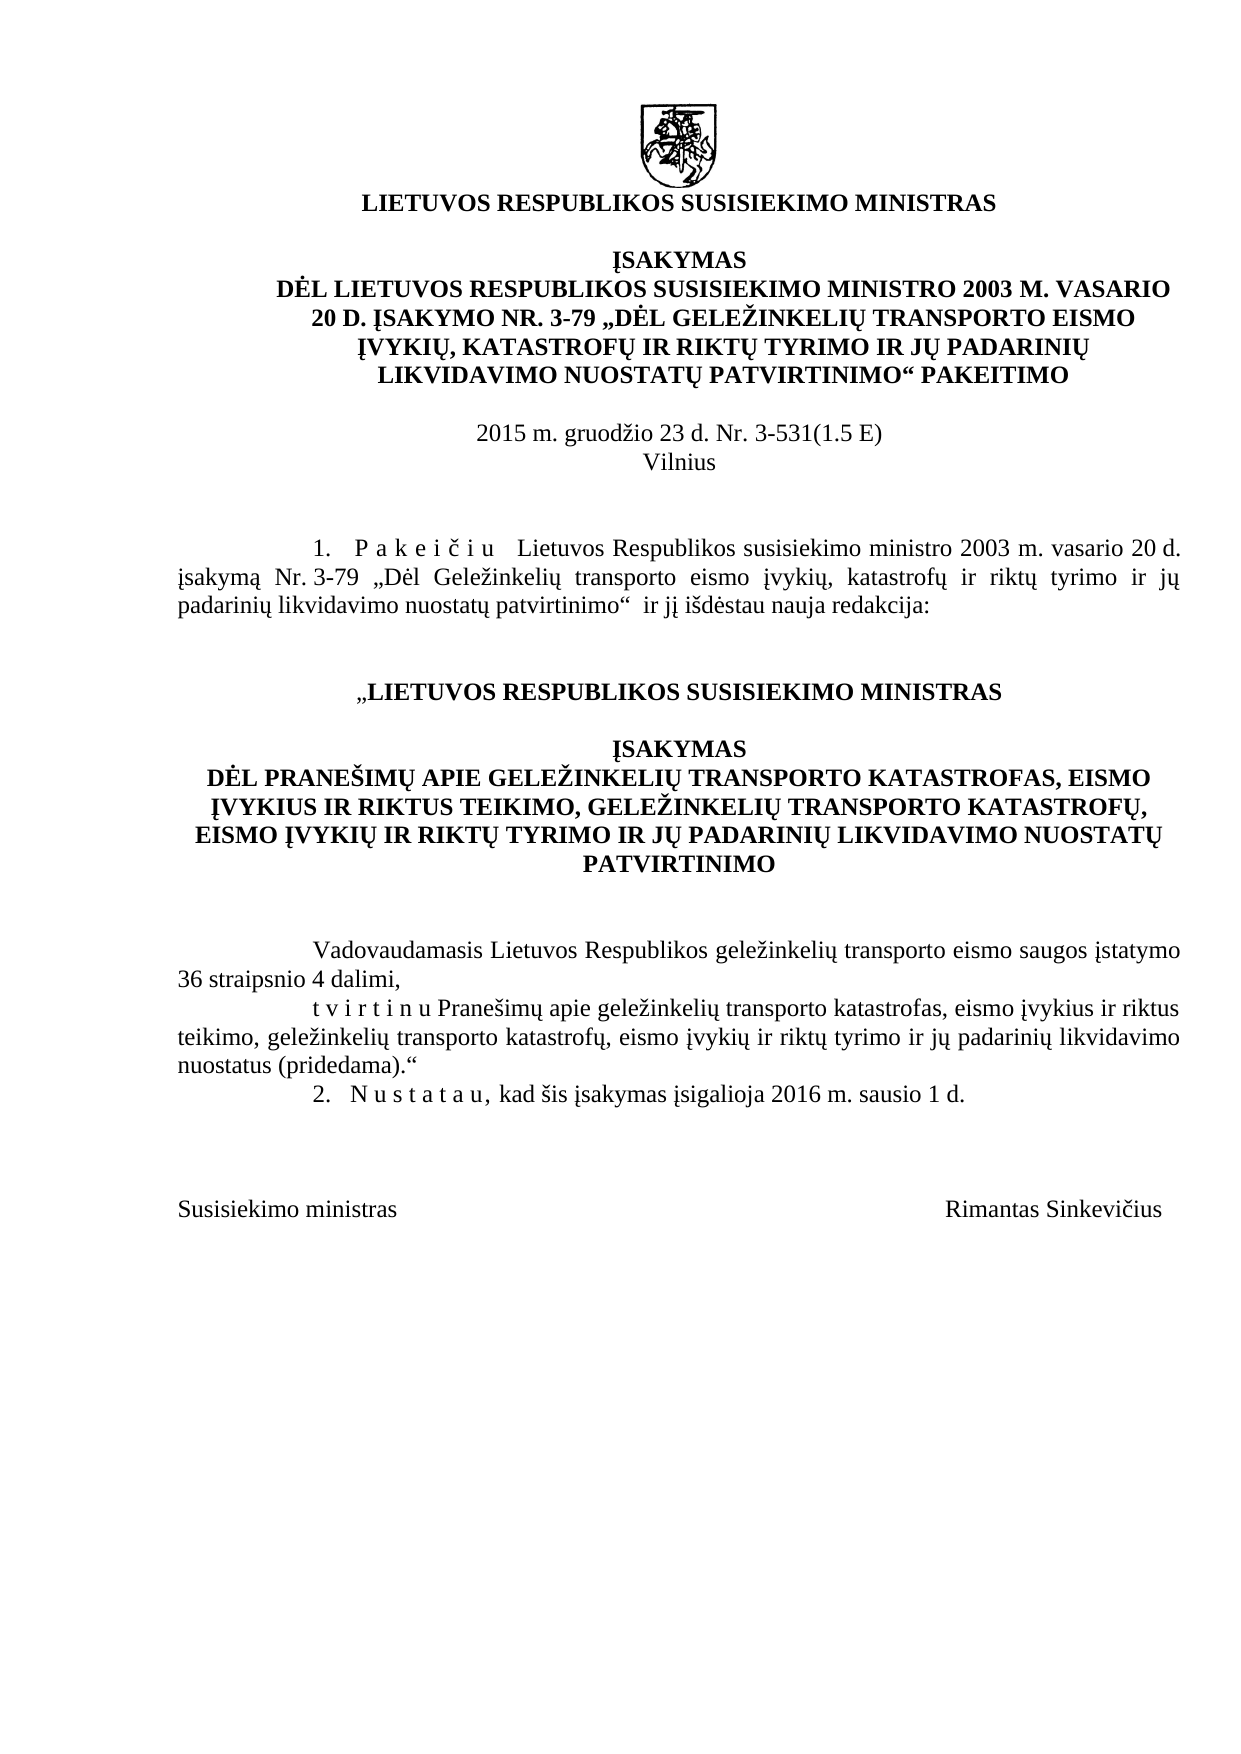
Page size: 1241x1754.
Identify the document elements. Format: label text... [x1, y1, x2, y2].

text Vilnius [177, 447, 1181, 475]
text „LIETUVOS RESPUBLIKOS SUSISIEKIMO MINISTRAS [177, 677, 1181, 705]
text DĖL PRANEŠIMŲ APIE GELEŽINKELIŲ TRANSPORTO KATASTROFAS, EISMO ĮVYKIUS IR RIKTUS TEIKIMO, GELEŽINKELIŲ TRANSPORTO KATASTROFŲ, EISMO ĮVYKIŲ IR RIKTŲ TYRIMO IR JŲ PADARINIŲ LIKVIDAVIMO NUOSTATŲ PATVIRTINIMO [177, 763, 1181, 878]
text LIETUVOS RESPUBLIKOS SUSISIEKIMO MINISTRAS [177, 188, 1181, 217]
text 2015 m. gruodžio 23 d. Nr. 3-531(1.5 E) [177, 418, 1181, 447]
text Vadovaudamasis Lietuvos Respublikos geležinkelių transporto eismo saugos įstatymo 36 straipsnio 4 dalimi, [177, 935, 1181, 993]
text t v i r t i n u Pranešimų apie geležinkelių transporto katastrofas, eismo įvykius ir riktus teikimo, geležinkelių transporto katastrofų, eismo įvykių ir riktų tyrimo ir jų padarinių likvidavimo nuostatus (pridedama).“ [177, 993, 1181, 1079]
text DĖL LIETUVOS RESPUBLIKOS SUSISIEKIMO MINISTRO 2003 M. VASARIO 20 D. ĮSAKYMO Nr. 3-79 „DĖL GELEŽINKELIŲ TRANSPORTO EISMO ĮVYKIŲ, KATASTROFŲ ir riktų tyrimo ir jų padarinių likvidavimo nuostatų patvirtinimo“ PAKEITIMO [266, 274, 1181, 389]
text 1. P a k e i č i u Lietuvos Respublikos susisiekimo ministro 2003 m. vasario 20 d. įsakymą Nr. 3-79 „Dėl Geležinkelių transporto eismo įvykių, katastrofų ir riktų tyrimo ir jų padarinių likvidavimo nuostatų patvirtinimo“ ir jį išdėstau nauja redakcija: [177, 533, 1181, 619]
text Susisiekimo ministras Rimantas Sinkevičius [177, 1194, 1181, 1223]
text ĮSAKYMAS [177, 734, 1181, 763]
text ĮSAKYMAS [177, 245, 1181, 274]
text 2. Nustatau, kad šis įsakymas įsigalioja 2016 m. sausio 1 d. [312, 1079, 1181, 1108]
